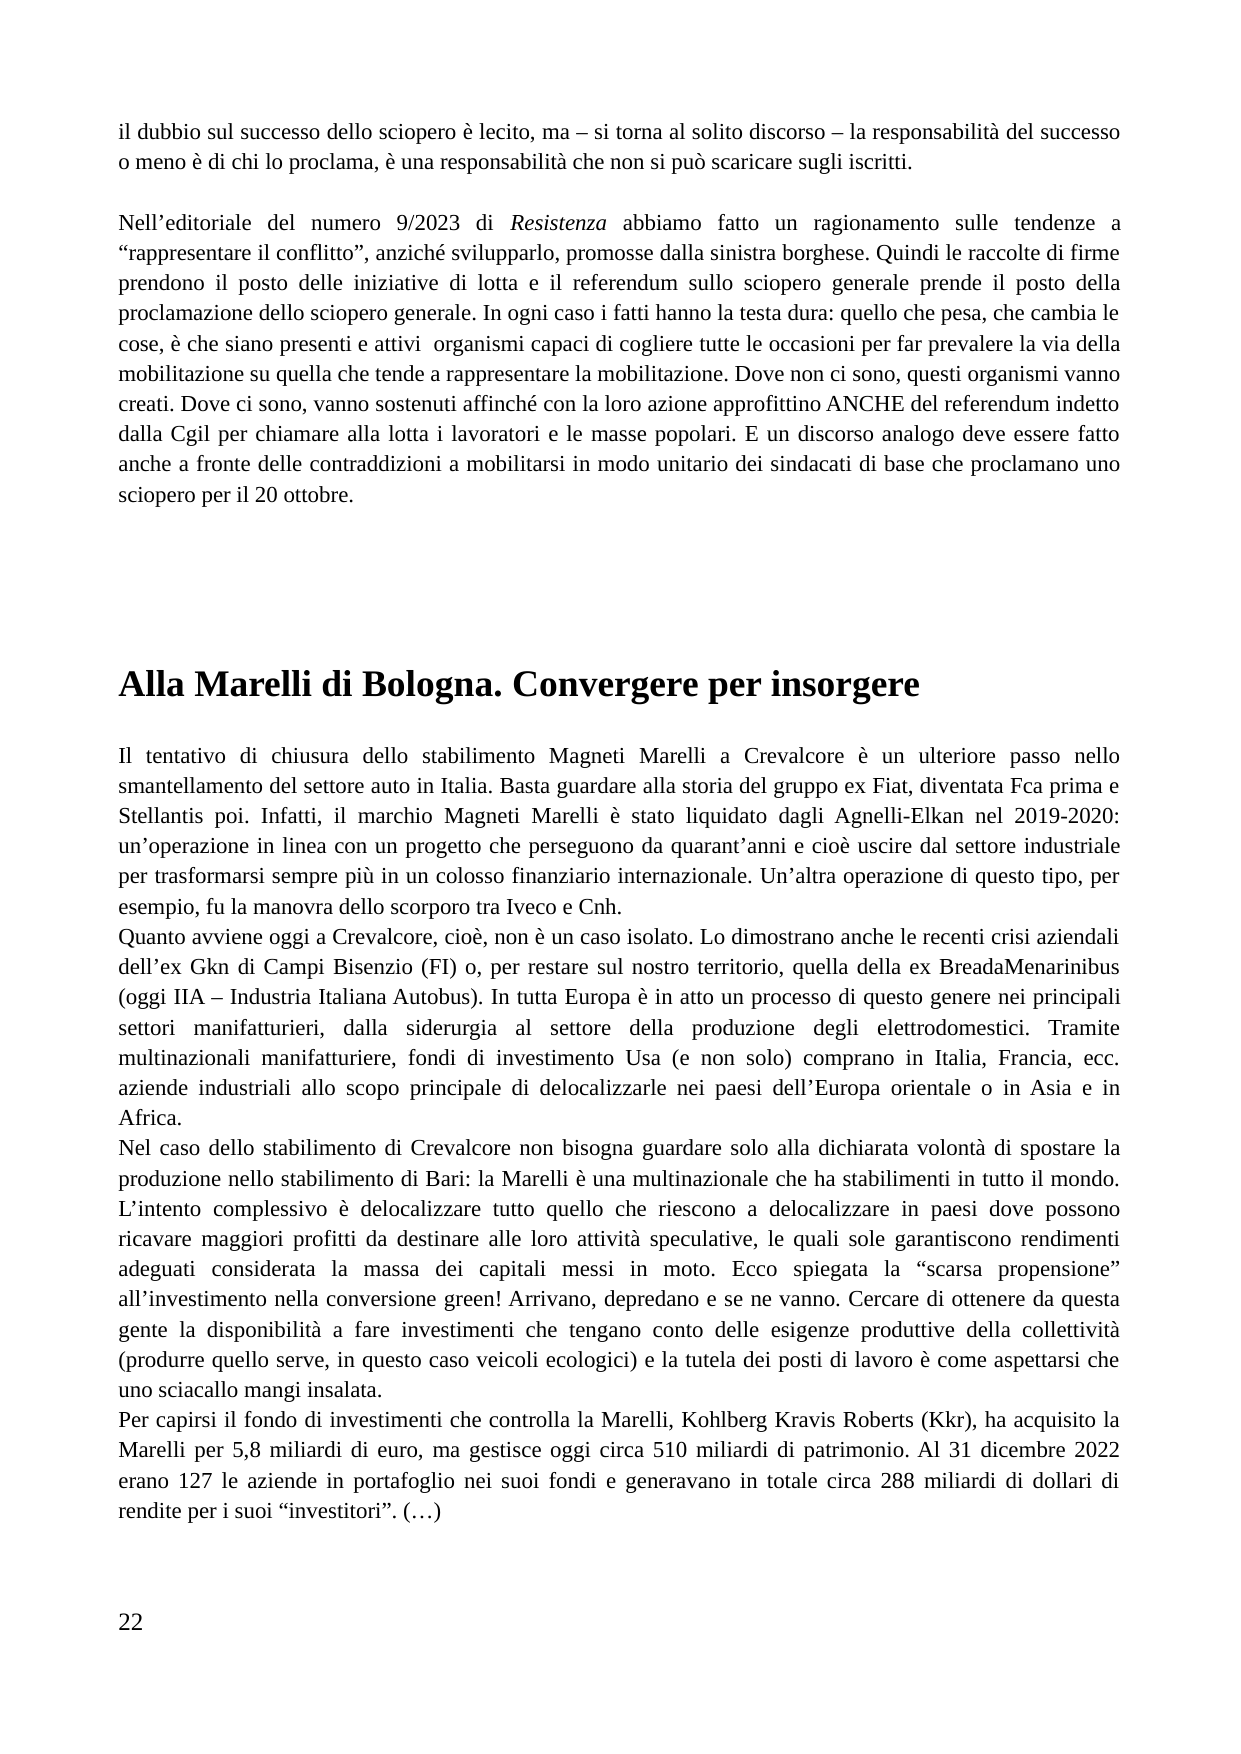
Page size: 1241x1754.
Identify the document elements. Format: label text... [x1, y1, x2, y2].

text Nell’editoriale del numero 9/2023 di Resistenza abbiamo fatto un ragionamento sulle tendenze a “rappresentare il conflitto”, anziché svilupparlo, promosse dalla sinistra borghese. Quindi le raccolte di firme prendono il posto delle iniziative di lotta e il referendum sullo sciopero generale prende il posto della proclamazione dello sciopero generale. In ogni caso i fatti hanno la testa dura: quello che pesa, che cambia le cose, è che siano presenti e attivi organismi capaci di cogliere tutte le occasioni per far prevalere la via della mobilitazione su quella che tende a rappresentare la mobilitazione. Dove non ci sono, questi organismi vanno creati. Dove ci sono, vanno sostenuti affinché con la loro azione approfittino ANCHE del referendum indetto dalla Cgil per chiamare alla lotta i lavoratori e le masse popolari. E un discorso analogo deve essere fatto anche a fronte delle contraddizioni a mobilitarsi in modo unitario dei sindacati di base che proclamano uno sciopero per il 20 ottobre. [118, 209, 1122, 507]
text Per capirsi il fondo di investimenti che controlla la Marelli, Kohlberg Kravis Roberts (Kkr), ha acquisito la Marelli per 5,8 miliardi di euro, ma gestisce oggi circa 510 miliardi di patrimonio. Al 31 dicembre 2022 erano 127 le aziende in portafoglio nei suoi fondi e generavano in totale circa 288 miliardi di dollari di rendite per i suoi “investitori”. (…) [118, 1406, 1122, 1523]
text Quanto avviene oggi a Crevalcore, cioè, non è un caso isolato. Lo dimostrano anche le recenti crisi aziendali dell’ex Gkn di Campi Bisenzio (FI) o, per restare sul nostro territorio, quella della ex BreadaMenarinibus (oggi IIA – Industria Italiana Autobus). In tutta Europa è in atto un processo di questo genere nei principali settori manifatturieri, dalla siderurgia al settore della produzione degli elettrodomestici. Tramite multinazionali manifatturiere, fondi di investimento Usa (e non solo) comprano in Italia, Francia, ecc. aziende industriali allo scopo principale di delocalizzarle nei paesi dell’Europa orientale o in Asia e in Africa. [118, 923, 1122, 1131]
text il dubbio sul successo dello sciopero è lecito, ma – si torna al solito discorso – la responsabilità del successo o meno è di chi lo proclama, è una responsabilità che non si può scaricare sugli iscritti. [118, 118, 1122, 175]
text Il tentativo di chiusura dello stabilimento Magneti Marelli a Crevalcore è un ulteriore passo nello smantellamento del settore auto in Italia. Basta guardare alla storia del gruppo ex Fiat, diventata Fca prima e Stellantis poi. Infatti, il marchio Magneti Marelli è stato liquidato dagli Agnelli-Elkan nel 2019-2020: un’operazione in linea con un progetto che perseguono da quarant’anni e cioè uscire dal settore industriale per trasformarsi sempre più in un colosso finanziario internazionale. Un’altra operazione di questo tipo, per esempio, fu la manovra dello scorporo tra Iveco e Cnh. [118, 742, 1122, 919]
text Nel caso dello stabilimento di Crevalcore non bisogna guardare solo alla dichiarata volontà di spostare la produzione nello stabilimento di Bari: la Marelli è una multinazionale che ha stabilimenti in tutto il mondo. L’intento complessivo è delocalizzare tutto quello che riescono a delocalizzare in paesi dove possono ricavare maggiori profitti da destinare alle loro attività speculative, le quali sole garantiscono rendimenti adeguati considerata la massa dei capitali messi in moto. Ecco spiegata la “scarsa propensione” all’investimento nella conversione green! Arrivano, depredano e se ne vanno. Cercare di ottenere da questa gente la disponibilità a fare investimenti che tengano conto delle esigenze produttive della collettività (produrre quello serve, in questo caso veicoli ecologici) e la tutela dei posti di lavoro è come aspettarsi che uno sciacallo mangi insalata. [118, 1134, 1122, 1402]
text Alla Marelli di Bologna. Convergere per insorgere [118, 662, 1122, 705]
